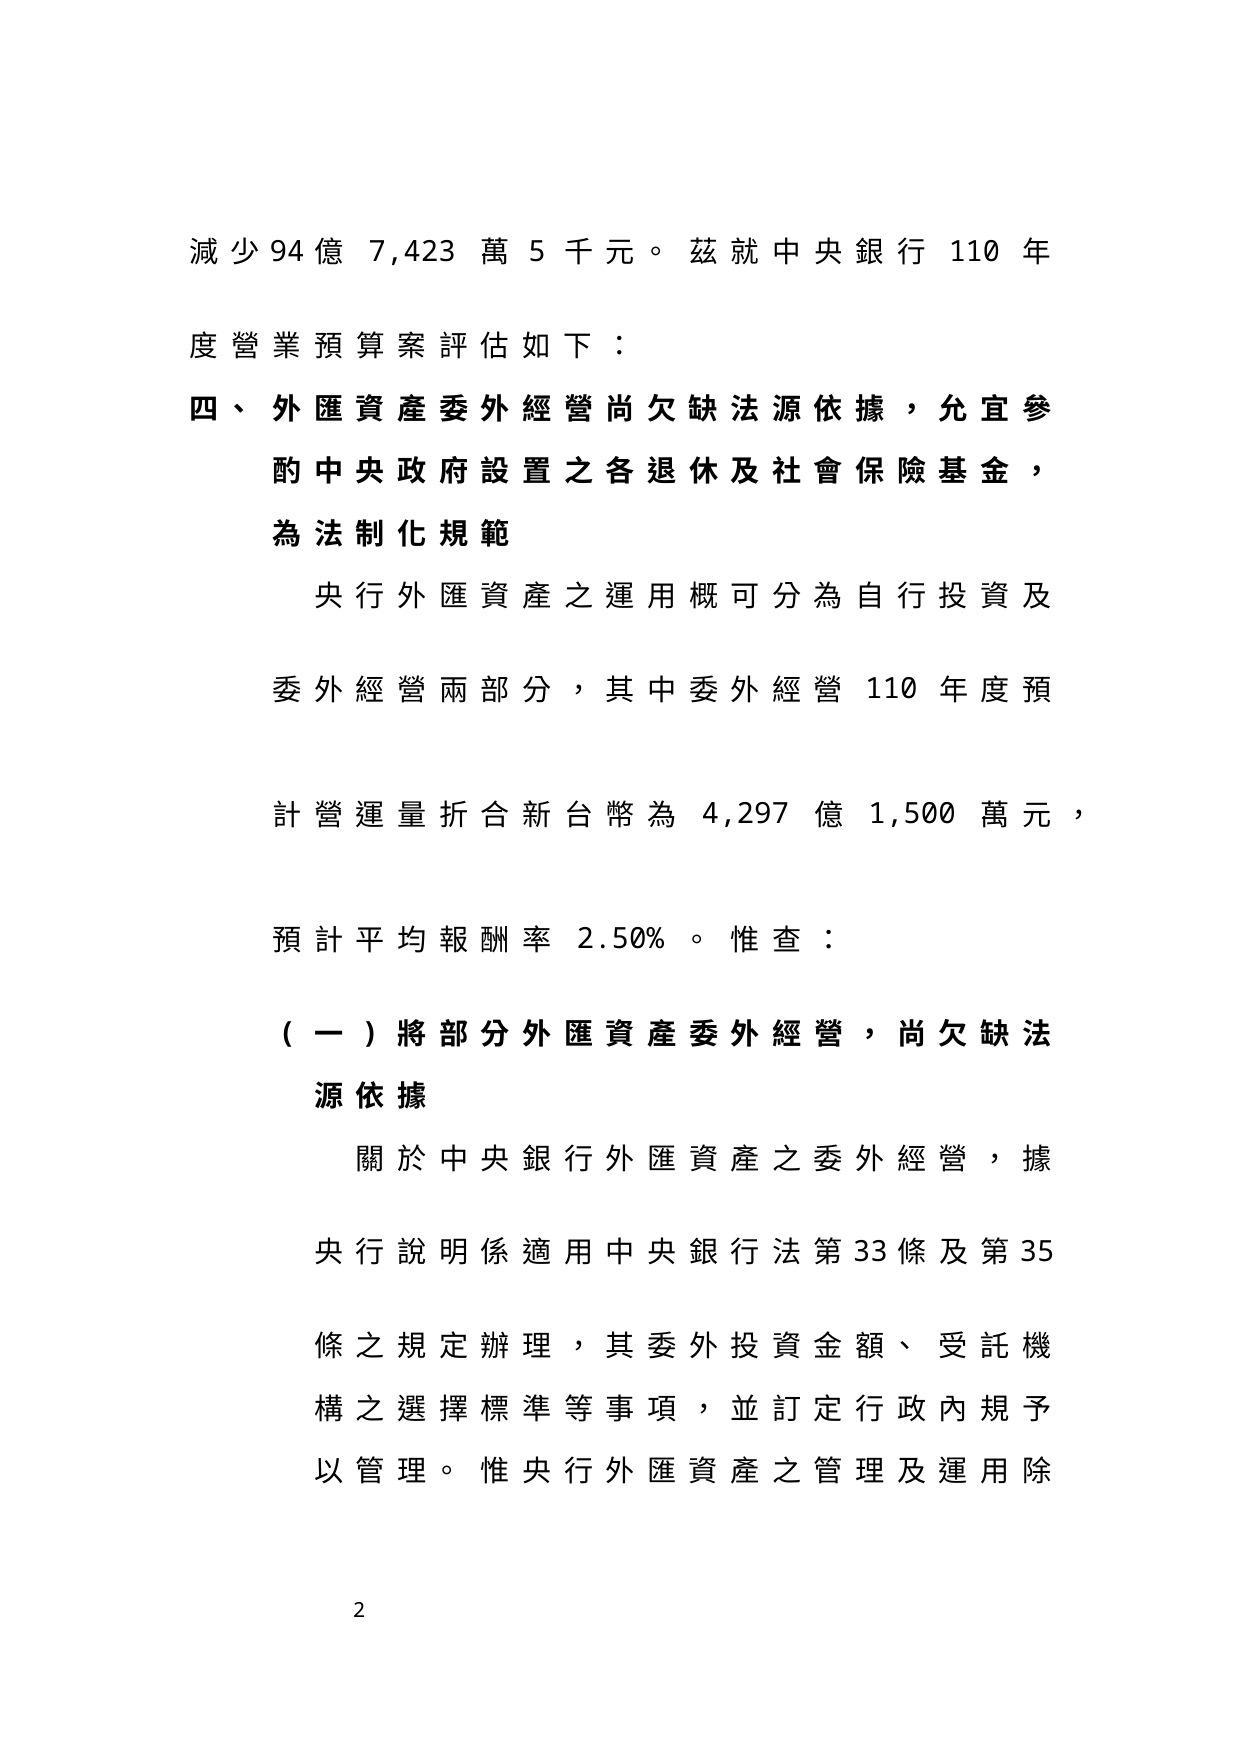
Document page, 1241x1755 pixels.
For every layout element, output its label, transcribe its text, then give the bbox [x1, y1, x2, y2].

text (一)將部分外匯資產委外經營，尚欠缺法源依據 [242, 990, 1058, 1115]
text 中央銀行（以下簡稱央行）為國家銀行，隸屬行政院，主要任務為促進金融穩定，健全銀行業務，維護對內及對外幣值穩定，並在上列目標範圍內，協助經濟之發展。央行110年度「營業收入」編列3,098億4,549萬4千元，「營業成本」編列1,662億7,603萬5千元，「營業費用」編列21億651萬4千元，營業收入扣除營業成本及費用後「營業利益」為1,414億6,294萬5千元，營業利益加上「營業外收入」1億7,627萬9千元，扣除「營業外費用」7億199萬7千元，本期淨利為1,409億3,722萬7千元，較109年度預算案數1,504億1,146萬2千元，減少94億7,423萬5千元。茲就中央銀行110年度營業預算案評估如下： [183, 177, 1058, 365]
text 央行外匯資產之運用概可分為自行投資及委外經營兩部分，其中委外經營110年度預計營運量折合新台幣為4,297億1,500萬元，預計平均報酬率2.50%。惟查： [242, 552, 1058, 990]
text 關於中央銀行外匯資產之委外經營，據央行說明係適用中央銀行法第33條及第35條之規定辦理，其委外投資金額、受託機構之選擇標準等事項，並訂定行政內規予以管理。惟央行外匯資產之管理及運用除 [271, 1115, 1058, 1490]
text 四、外匯資產委外經營尚欠缺法源依據，允宜參酌中央政府設置之各退休及社會保險基金，為法制化規範 [183, 365, 1058, 552]
